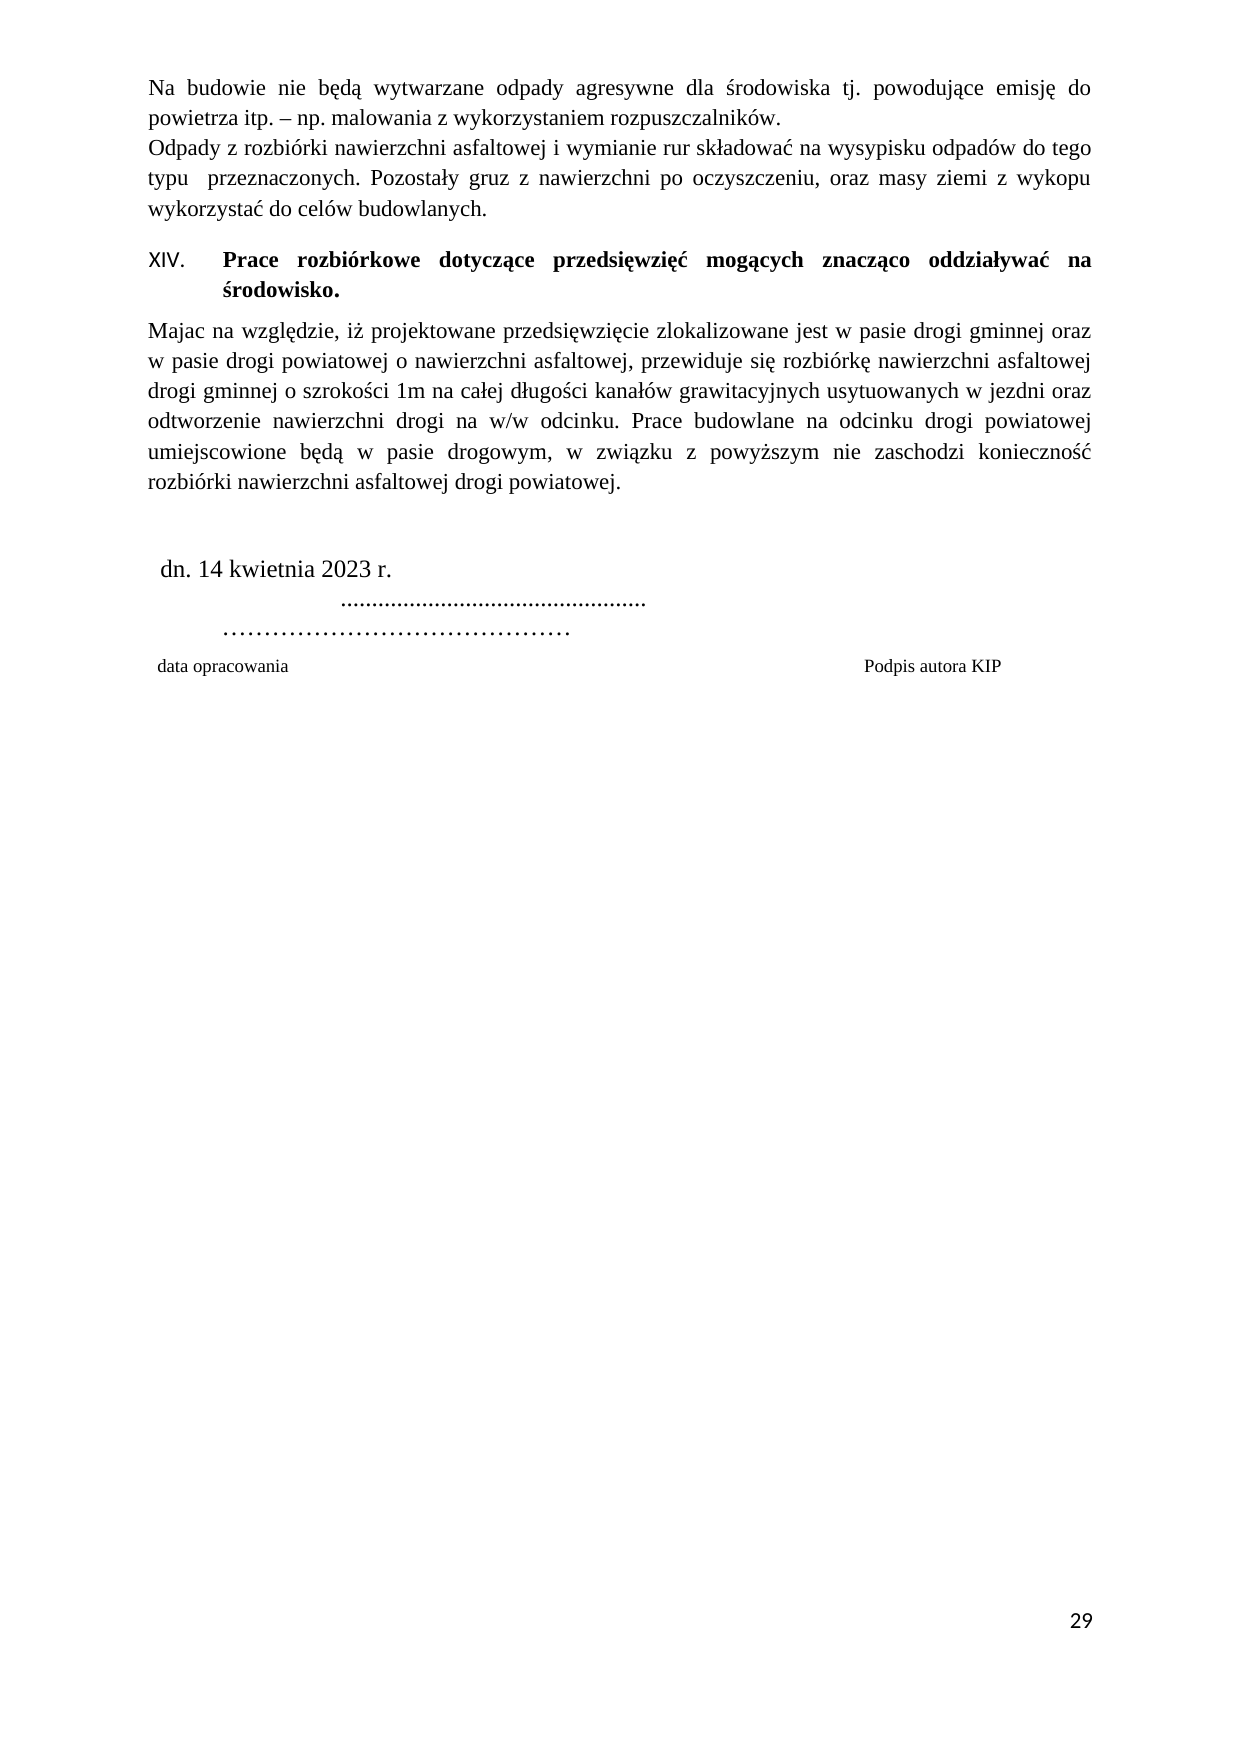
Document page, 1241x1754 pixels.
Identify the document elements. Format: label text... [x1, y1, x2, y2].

list Prace rozbiórkowe dotyczące przedsięwzięć mogących znacząco oddziaływać na środowisko. [185, 246, 1093, 302]
text Odpady z rozbiórki nawierzchni asfaltowej i wymianie rur składować na wysypisku odpadów do tego typu przeznaczonych. Pozostały gruz z nawierzchni po oczyszczeniu, oraz masy ziemi z wykopu wykorzystać do celów budowlanych. [148, 134, 1093, 221]
text Majac na względzie, iż projektowane przedsięwzięcie zlokalizowane jest w pasie drogi gminnej oraz w pasie drogi powiatowej o nawierzchni asfaltowej, przewiduje się rozbiórkę nawierzchni asfaltowej drogi gminnej o szrokości 1m na całej długości kanałów grawitacyjnych usytuowanych w jezdni oraz odtworzenie nawierzchni drogi na w/w odcinku. Prace budowlane na odcinku drogi powiatowej umiejscowione będą w pasie drogowym, w związku z powyższym nie zaschodzi konieczność rozbiórki nawierzchni asfaltowej drogi powiatowej. [148, 317, 1093, 494]
text dn. 14 kwietnia 2023 r. ................................................. …………………………………… [148, 554, 1093, 641]
text data opracowania Podpis autora KIP [148, 655, 1093, 677]
text Na budowie nie będą wytwarzane odpady agresywne dla środowiska tj. powodujące emisję do powietrza itp. – np. malowania z wykorzystaniem rozpuszczalników. [148, 74, 1093, 130]
